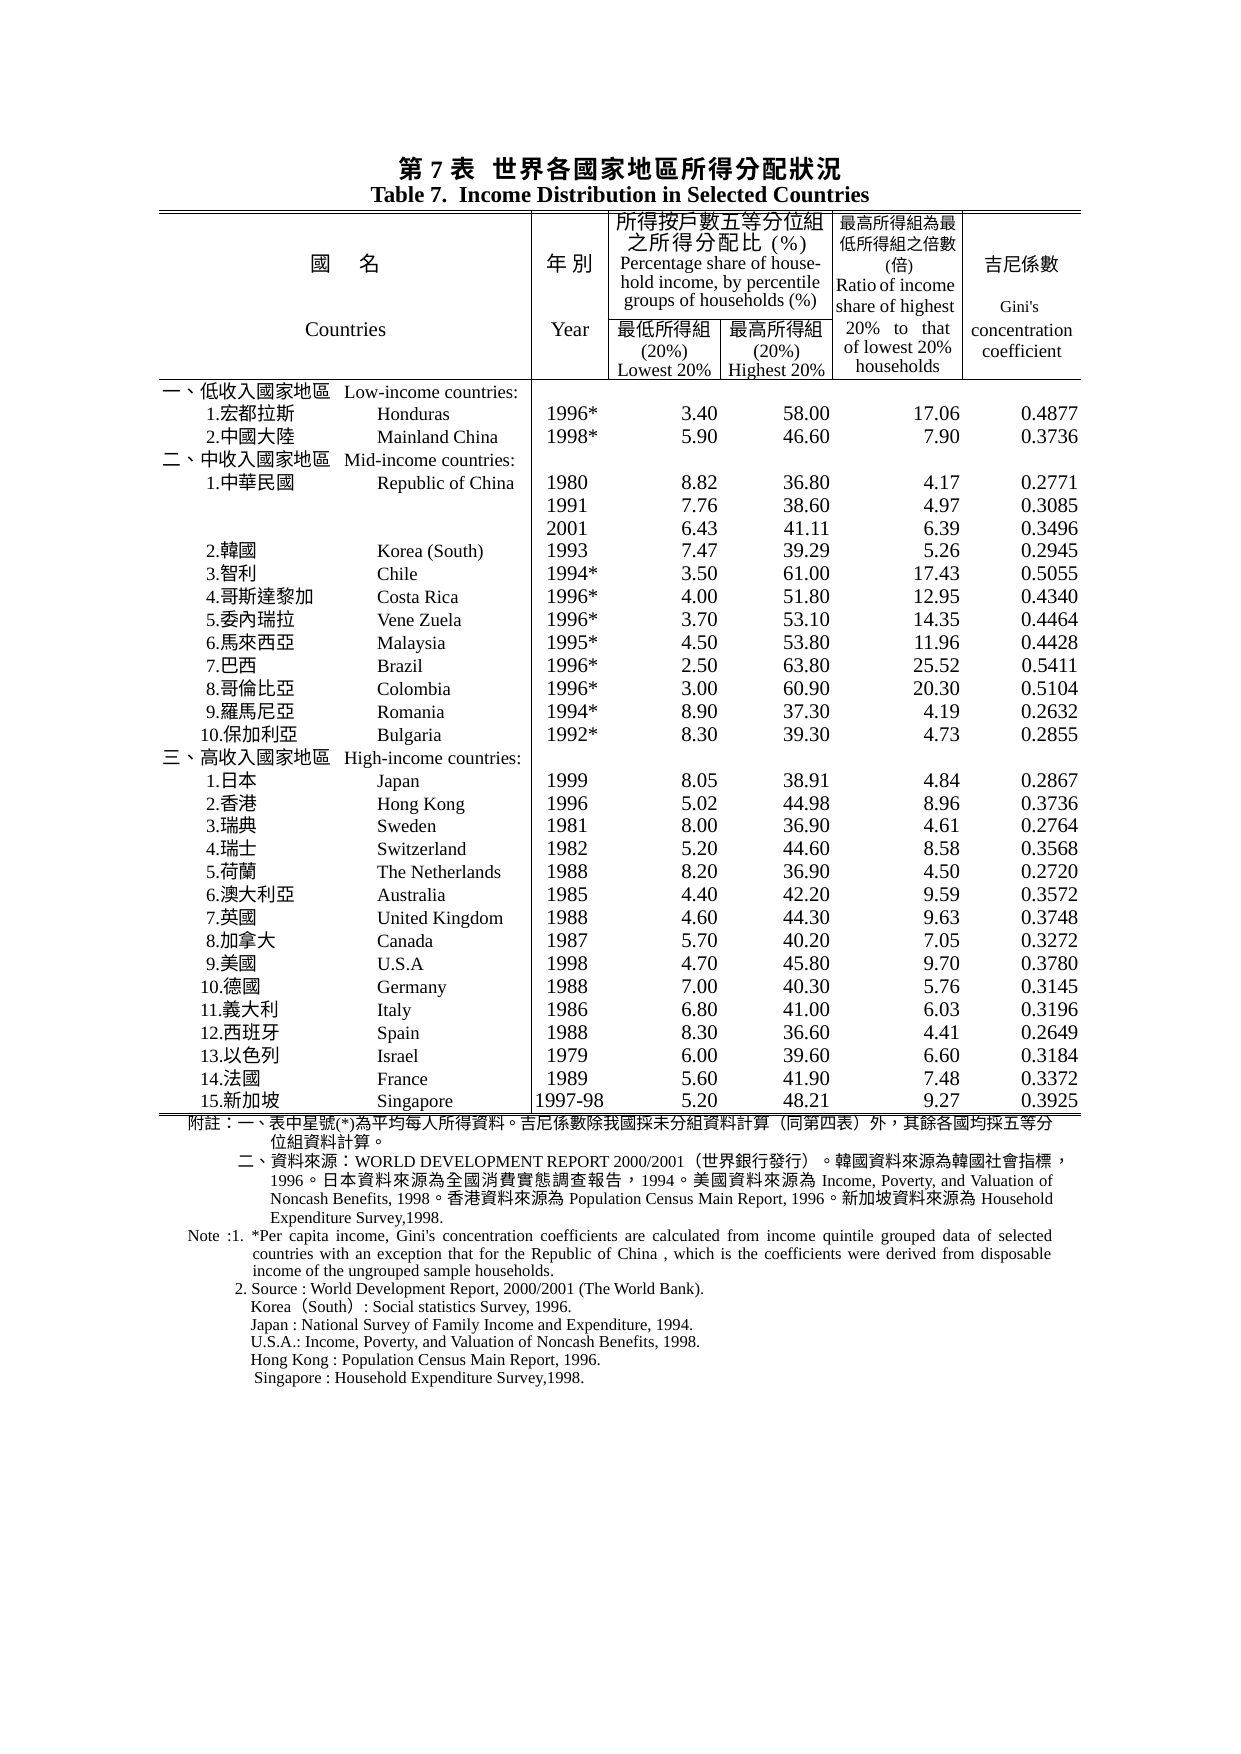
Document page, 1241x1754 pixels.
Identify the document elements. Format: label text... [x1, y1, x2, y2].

table_cell [336, 517, 531, 539]
table_cell 61.00 [720, 563, 833, 585]
table_cell 8.加拿大 [159, 929, 336, 952]
table_cell 4.00 [608, 585, 720, 608]
table_cell 44.98 [720, 792, 833, 814]
table_cell Low-income countries: [336, 380, 531, 402]
table_cell 1.中華民國 [159, 471, 336, 494]
table_cell Romania [336, 700, 531, 723]
table_cell 12.西班牙 [159, 1021, 336, 1044]
table_cell 1982 [532, 838, 608, 860]
table_header 第7表 世界各國家地區所得分配狀況 [159, 150, 1081, 181]
table_cell 10.保加利亞 [159, 723, 336, 746]
table_cell 0.3736 [963, 425, 1081, 448]
table_cell 0.3572 [963, 883, 1081, 906]
table_cell [608, 380, 720, 402]
table_cell 0.2649 [963, 1021, 1081, 1044]
table_cell Table 7. Income Distribution in Selected Countries [159, 181, 1081, 210]
table_cell 0.2771 [963, 471, 1081, 494]
table_cell 0.4340 [963, 585, 1081, 608]
table_cell Brazil [336, 654, 531, 677]
table_cell 36.90 [720, 860, 833, 883]
table_cell 8.82 [608, 471, 720, 494]
table_cell [608, 746, 720, 769]
table_cell [963, 746, 1081, 769]
table_cell France [336, 1067, 531, 1089]
table_cell 36.60 [720, 1021, 833, 1044]
table_cell 8.05 [608, 769, 720, 792]
table_cell 1988 [532, 860, 608, 883]
table_cell 0.3372 [963, 1067, 1081, 1089]
table_cell 0.3780 [963, 952, 1081, 975]
table_cell 0.2632 [963, 700, 1081, 723]
table_cell 7.英國 [159, 906, 336, 929]
table_cell 12.95 [833, 585, 962, 608]
text Singapore : Household Expenditure Survey,1998. [250, 1369, 1053, 1387]
table_cell 1987 [532, 929, 608, 952]
table_cell 6.00 [608, 1044, 720, 1067]
table_cell 5.90 [608, 425, 720, 448]
table_cell concentration coefficient [963, 319, 1081, 379]
table_cell 1986 [532, 998, 608, 1021]
table_cell Italy [336, 998, 531, 1021]
table_cell 國 名 [159, 214, 531, 319]
table_cell 4.61 [833, 815, 962, 837]
table_cell 38.60 [720, 494, 833, 517]
table_cell 2.韓國 [159, 540, 336, 562]
table_cell 11.96 [833, 631, 962, 654]
table_cell 2.50 [608, 654, 720, 677]
table_cell 40.20 [720, 929, 833, 952]
table_cell Bulgaria [336, 723, 531, 746]
table_cell 7.90 [833, 425, 962, 448]
table_cell 0.3272 [963, 929, 1081, 952]
table_cell [720, 746, 833, 769]
table_cell 60.90 [720, 677, 833, 700]
table_cell 1988 [532, 975, 608, 998]
table_cell 9.美國 [159, 952, 336, 975]
table_cell [336, 494, 531, 517]
text 2. Source : World Development Report, 2000/2001 (The World Bank). [234, 1280, 1053, 1298]
table_cell 1981 [532, 815, 608, 837]
table_cell 7.47 [608, 540, 720, 562]
table_cell 42.20 [720, 883, 833, 906]
table_cell 0.2855 [963, 723, 1081, 746]
table_cell Canada [336, 929, 531, 952]
table_cell Costa Rica [336, 585, 531, 608]
table_cell 1985 [532, 883, 608, 906]
table_cell 17.06 [833, 402, 962, 425]
text 附註：一、表中星號(*)為平均每人所得資料。吉尼係數除我國採未分組資料計算（同第四表）外，其餘各國均採五等分位組資料計算。 [187, 1116, 1053, 1152]
table_cell Singapore [336, 1090, 531, 1112]
table_cell 14.法國 [159, 1067, 336, 1089]
table_cell [833, 448, 962, 471]
table_cell The Netherlands [336, 860, 531, 883]
table_cell 1.宏都拉斯 [159, 402, 336, 425]
table_cell [720, 448, 833, 471]
table_cell 5.荷蘭 [159, 860, 336, 883]
table_cell [833, 380, 962, 402]
table_cell 4.哥斯達黎加 [159, 585, 336, 608]
table_cell 0.3496 [963, 517, 1081, 539]
table_cell 4.19 [833, 700, 962, 723]
table_cell 0.3568 [963, 838, 1081, 860]
table_cell U.S.A [336, 952, 531, 975]
table_cell 1998 [532, 952, 608, 975]
table_cell 5.60 [608, 1067, 720, 1089]
table_cell 5.20 [608, 838, 720, 860]
table_cell 三、高收入國家地區 [159, 746, 336, 769]
table_cell 1996* [532, 402, 608, 425]
table_cell Chile [336, 563, 531, 585]
table_cell 1994* [532, 700, 608, 723]
table_cell [963, 380, 1081, 402]
table_cell 4.50 [833, 860, 962, 883]
table_cell 44.60 [720, 838, 833, 860]
table_cell 8.哥倫比亞 [159, 677, 336, 700]
table_cell 6.澳大利亞 [159, 883, 336, 906]
table_cell 46.60 [720, 425, 833, 448]
table_cell 4.瑞士 [159, 838, 336, 860]
table_cell 1980 [532, 471, 608, 494]
table_cell [608, 448, 720, 471]
table_cell Mid-income countries: [336, 448, 531, 471]
table_cell 5.委內瑞拉 [159, 608, 336, 631]
table_cell 7.巴西 [159, 654, 336, 677]
table_cell 2.中國大陸 [159, 425, 336, 448]
table_cell Republic of China [336, 471, 531, 494]
table_cell 11.義大利 [159, 998, 336, 1021]
table_cell 25.52 [833, 654, 962, 677]
table_cell 17.43 [833, 563, 962, 585]
table_cell 0.3736 [963, 792, 1081, 814]
table_cell Japan [336, 769, 531, 792]
text Korea（South）: Social statistics Survey, 1996. [246, 1298, 1053, 1316]
table_cell 9.羅馬尼亞 [159, 700, 336, 723]
table_cell 63.80 [720, 654, 833, 677]
table_cell Year [532, 319, 608, 379]
table_cell 4.70 [608, 952, 720, 975]
table_cell 3.70 [608, 608, 720, 631]
table_cell 51.80 [720, 585, 833, 608]
table_cell 最高所得組 (20%) Highest 20% [721, 320, 832, 379]
table_cell Israel [336, 1044, 531, 1067]
table_cell 0.5411 [963, 654, 1081, 677]
table_cell 37.30 [720, 700, 833, 723]
table_cell 6.馬來西亞 [159, 631, 336, 654]
table_cell 4.50 [608, 631, 720, 654]
table_cell 14.35 [833, 608, 962, 631]
table_cell 41.90 [720, 1067, 833, 1089]
text U.S.A.: Income, Poverty, and Valuation of Noncash Benefits, 1998. [246, 1333, 1053, 1351]
table_cell 3.瑞典 [159, 815, 336, 837]
table_cell Spain [336, 1021, 531, 1044]
table_cell 8.00 [608, 815, 720, 837]
table_cell [159, 517, 336, 539]
table_cell [532, 448, 608, 471]
table_cell 44.30 [720, 906, 833, 929]
table_cell 5.70 [608, 929, 720, 952]
table_cell 20% to that of lowest 20% households [833, 319, 962, 379]
table_cell 最低所得組(20%) Lowest 20% [609, 320, 720, 379]
table_cell 8.30 [608, 1021, 720, 1044]
table_cell 0.3196 [963, 998, 1081, 1021]
table_cell 0.4464 [963, 608, 1081, 631]
table_cell 5.20 [608, 1090, 720, 1112]
table_cell 一、低收入國家地區 [159, 380, 336, 402]
table_cell 1.日本 [159, 769, 336, 792]
table_cell 53.80 [720, 631, 833, 654]
table_cell [720, 380, 833, 402]
table_cell 41.11 [720, 517, 833, 539]
table_cell Korea (South) [336, 540, 531, 562]
table_cell 9.70 [833, 952, 962, 975]
table_cell 1979 [532, 1044, 608, 1067]
table_cell Australia [336, 883, 531, 906]
table_cell 3.智利 [159, 563, 336, 585]
table_cell 41.00 [720, 998, 833, 1021]
table_cell 53.10 [720, 608, 833, 631]
table_cell 0.3184 [963, 1044, 1081, 1067]
table_cell 5.76 [833, 975, 962, 998]
table_cell 1992* [532, 723, 608, 746]
table_cell 4.84 [833, 769, 962, 792]
table_cell Honduras [336, 402, 531, 425]
table_cell Colombia [336, 677, 531, 700]
table_cell 5.26 [833, 540, 962, 562]
table_cell 0.4877 [963, 402, 1081, 425]
table_cell 48.21 [720, 1090, 833, 1112]
table_cell 39.60 [720, 1044, 833, 1067]
table_cell 58.00 [720, 402, 833, 425]
table_cell 0.5055 [963, 563, 1081, 585]
table_cell 1997-98 [532, 1090, 608, 1112]
table_cell 1995* [532, 631, 608, 654]
table_cell 9.63 [833, 906, 962, 929]
table_cell 0.4428 [963, 631, 1081, 654]
text 二、資料來源：WORLD DEVELOPMENT REPORT 2000/2001（世界銀行發行）。韓國資料來源為韓國社會指標，1996。日本資料來源為全國消費實態調查報告，1994。美國資料來源為 Income, Poverty, and Valuation of Noncash Benefits, 1998。香港資料來源為 Population Census Main Report, 1996。新加坡資料來源為 Household Expenditure Survey,1998. [187, 1152, 1053, 1227]
table_cell 4.60 [608, 906, 720, 929]
table_cell 年 別 [532, 214, 608, 319]
table_cell 8.58 [833, 838, 962, 860]
table_cell 0.3925 [963, 1090, 1081, 1112]
table_cell 0.3748 [963, 906, 1081, 929]
table_cell 1996* [532, 608, 608, 631]
table_cell 6.80 [608, 998, 720, 1021]
table_cell 1988 [532, 1021, 608, 1044]
table_cell 13.以色列 [159, 1044, 336, 1067]
table_cell 7.48 [833, 1067, 962, 1089]
table_cell [159, 494, 336, 517]
table_cell 6.43 [608, 517, 720, 539]
table_cell 36.90 [720, 815, 833, 837]
table_cell 15.新加坡 [159, 1090, 336, 1112]
table_cell 0.2764 [963, 815, 1081, 837]
table_cell 1996* [532, 677, 608, 700]
table_cell 1999 [532, 769, 608, 792]
text Note :1. *Per capita income, Gini's concentration coefficients are calculated from income quintile grouped data of selected countries with an exception that for the Republic of China , which is the coefficients were derived from disposable income of the ungrouped sample households. [187, 1227, 1053, 1280]
table_cell Mainland China [336, 425, 531, 448]
text Hong Kong : Population Census Main Report, 1996. [246, 1351, 1053, 1369]
table_cell 所得按戶數五等分位組 之所得分配比 (%) Percentage share of house-hold income, by percentile groups of households (%) [609, 214, 832, 319]
table_cell Sweden [336, 815, 531, 837]
table_cell 0.3145 [963, 975, 1081, 998]
table_cell 1989 [532, 1067, 608, 1089]
table_cell Hong Kong [336, 792, 531, 814]
table_cell High-income countries: [336, 746, 531, 769]
table_cell [833, 746, 962, 769]
table_cell 3.00 [608, 677, 720, 700]
table_cell 3.40 [608, 402, 720, 425]
table_cell 0.2945 [963, 540, 1081, 562]
table_cell 1993 [532, 540, 608, 562]
table_cell Switzerland [336, 838, 531, 860]
table_cell 0.5104 [963, 677, 1081, 700]
table_cell Countries [159, 319, 531, 379]
table_cell 2001 [532, 517, 608, 539]
table_cell Vene Zuela [336, 608, 531, 631]
table_cell 5.02 [608, 792, 720, 814]
table_cell 8.20 [608, 860, 720, 883]
table_cell 3.50 [608, 563, 720, 585]
table_cell 8.30 [608, 723, 720, 746]
table_cell 39.29 [720, 540, 833, 562]
table_cell 8.90 [608, 700, 720, 723]
table_cell 1991 [532, 494, 608, 517]
table_cell 2.香港 [159, 792, 336, 814]
table_cell 4.97 [833, 494, 962, 517]
table_cell 1996* [532, 585, 608, 608]
table_cell 36.80 [720, 471, 833, 494]
table_cell Germany [336, 975, 531, 998]
table_cell 二、中收入國家地區 [159, 448, 336, 471]
table_cell 4.73 [833, 723, 962, 746]
text Japan : National Survey of Family Income and Expenditure, 1994. [246, 1316, 1053, 1333]
table_cell 6.60 [833, 1044, 962, 1067]
table_cell 39.30 [720, 723, 833, 746]
table_cell Malaysia [336, 631, 531, 654]
table_cell 10.德國 [159, 975, 336, 998]
table_cell 6.39 [833, 517, 962, 539]
table_cell 38.91 [720, 769, 833, 792]
table_cell 45.80 [720, 952, 833, 975]
table_cell [963, 448, 1081, 471]
table_cell 20.30 [833, 677, 962, 700]
table_cell [532, 746, 608, 769]
table_cell 吉尼係數 Gini's [963, 214, 1081, 319]
table_cell 6.03 [833, 998, 962, 1021]
table_cell 0.2720 [963, 860, 1081, 883]
table_cell 4.17 [833, 471, 962, 494]
table_cell 1998* [532, 425, 608, 448]
table_cell United Kingdom [336, 906, 531, 929]
table_cell 最高所得組為最低所得組之倍數 (倍) Ratio of income share of highest [833, 214, 962, 319]
table_cell 1994* [532, 563, 608, 585]
table_cell 7.00 [608, 975, 720, 998]
table_cell 4.40 [608, 883, 720, 906]
table_cell [532, 380, 608, 402]
table_cell 0.2867 [963, 769, 1081, 792]
table_cell 4.41 [833, 1021, 962, 1044]
table_cell 1996* [532, 654, 608, 677]
table_cell 8.96 [833, 792, 962, 814]
table_cell 40.30 [720, 975, 833, 998]
table_cell 9.27 [833, 1090, 962, 1112]
table_cell 7.05 [833, 929, 962, 952]
table_cell 1996 [532, 792, 608, 814]
table_cell 7.76 [608, 494, 720, 517]
table_cell 1988 [532, 906, 608, 929]
table_cell 0.3085 [963, 494, 1081, 517]
table_cell 9.59 [833, 883, 962, 906]
